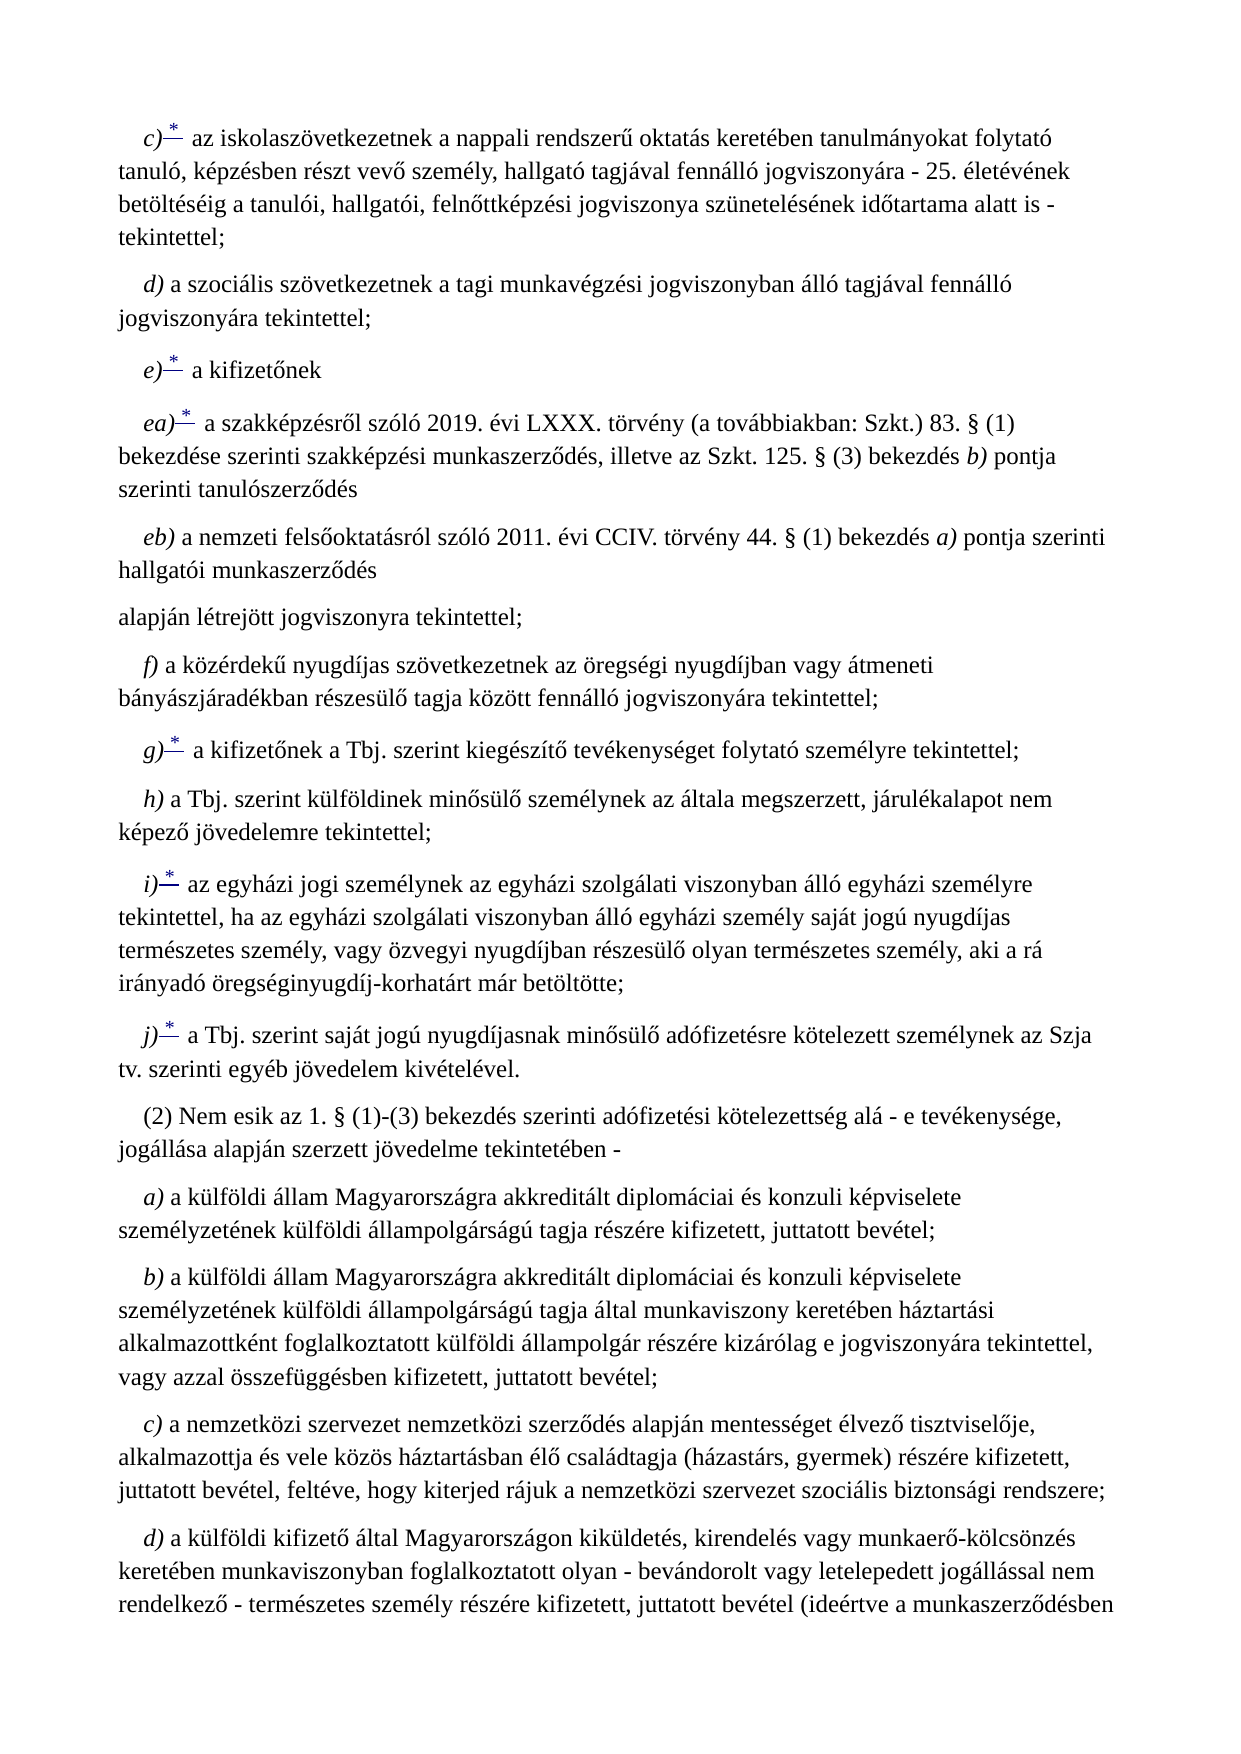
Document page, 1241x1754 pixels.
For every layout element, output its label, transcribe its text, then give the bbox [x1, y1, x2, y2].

text g) * a kifizetőnek a Tbj. szerint kiegészítő tevékenységet folytató személyre tekintettel; [118, 731, 1122, 764]
text eb) a nemzeti felsőoktatásról szóló 2011. évi CCIV. törvény 44. § (1) bekezdés a) pontja szerinti hallgatói munkaszerződés [118, 522, 1122, 583]
text d) a külföldi kifizető által Magyarországon kiküldetés, kirendelés vagy munkaerő-kölcsönzés keretében munkaviszonyban foglalkoztatott olyan - bevándorolt vagy letelepedett jogállással nem rendelkező - természetes személy részére kifizetett, juttatott bevétel (ideértve a munkaszerződésben [118, 1523, 1122, 1618]
text e) * a kifizetőnek [118, 350, 1122, 384]
text j) * a Tbj. szerint saját jogú nyugdíjasnak minősülő adófizetésre kötelezett személynek az Szja tv. szerinti egyéb jövedelem kivételével. [118, 1016, 1122, 1082]
text c) a nemzetközi szervezet nemzetközi szerződés alapján mentességet élvező tisztviselője, alkalmazottja és vele közös háztartásban élő családtagja (házastárs, gyermek) részére kifizetett, juttatott bevétel, feltéve, hogy kiterjed rájuk a nemzetközi szervezet szociális biztonsági rendszere; [118, 1409, 1122, 1504]
text b) a külföldi állam Magyarországra akkreditált diplomáciai és konzuli képviselete személyzetének külföldi állampolgárságú tagja által munkaviszony keretében háztartási alkalmazottként foglalkoztatott külföldi állampolgár részére kizárólag e jogviszonyára tekintettel, vagy azzal összefüggésben kifizetett, juttatott bevétel; [118, 1262, 1122, 1390]
text alapján létrejött jogviszonyra tekintettel; [118, 602, 1122, 631]
text (2) Nem esik az 1. § (1)-(3) bekezdés szerinti adófizetési kötelezettség alá - e tevékenysége, jogállása alapján szerzett jövedelme tekintetében - [118, 1101, 1122, 1163]
text i) * az egyházi jogi személynek az egyházi szolgálati viszonyban álló egyházi személyre tekintettel, ha az egyházi szolgálati viszonyban álló egyházi személy saját jogú nyugdíjas természetes személy, vagy özvegyi nyugdíjban részesülő olyan természetes személy, aki a rá irányadó öregséginyugdíj-korhatárt már betöltötte; [118, 864, 1122, 997]
text h) a Tbj. szerint külföldinek minősülő személynek az általa megszerzett, járulékalapot nem képező jövedelemre tekintettel; [118, 784, 1122, 846]
text ea) * a szakképzésről szóló 2019. évi LXXX. törvény (a továbbiakban: Szkt.) 83. § (1) bekezdése szerinti szakképzési munkaszerződés, illetve az Szkt. 125. § (3) bekezdés b) pontja szerinti tanulószerződés [118, 403, 1122, 503]
text f) a közérdekű nyugdíjas szövetkezetnek az öregségi nyugdíjban vagy átmeneti bányászjáradékban részesülő tagja között fennálló jogviszonyára tekintettel; [118, 650, 1122, 712]
text c) * az iskolaszövetkezetnek a nappali rendszerű oktatás keretében tanulmányokat folytató tanuló, képzésben részt vevő személy, hallgató tagjával fennálló jogviszonyára - 25. életévének betöltéséig a tanulói, hallgatói, felnőttképzési jogviszonya szünetelésének időtartama alatt is - tekintettel; [118, 118, 1122, 251]
text a) a külföldi állam Magyarországra akkreditált diplomáciai és konzuli képviselete személyzetének külföldi állampolgárságú tagja részére kifizetett, juttatott bevétel; [118, 1182, 1122, 1244]
text d) a szociális szövetkezetnek a tagi munkavégzési jogviszonyban álló tagjával fennálló jogviszonyára tekintettel; [118, 269, 1122, 331]
